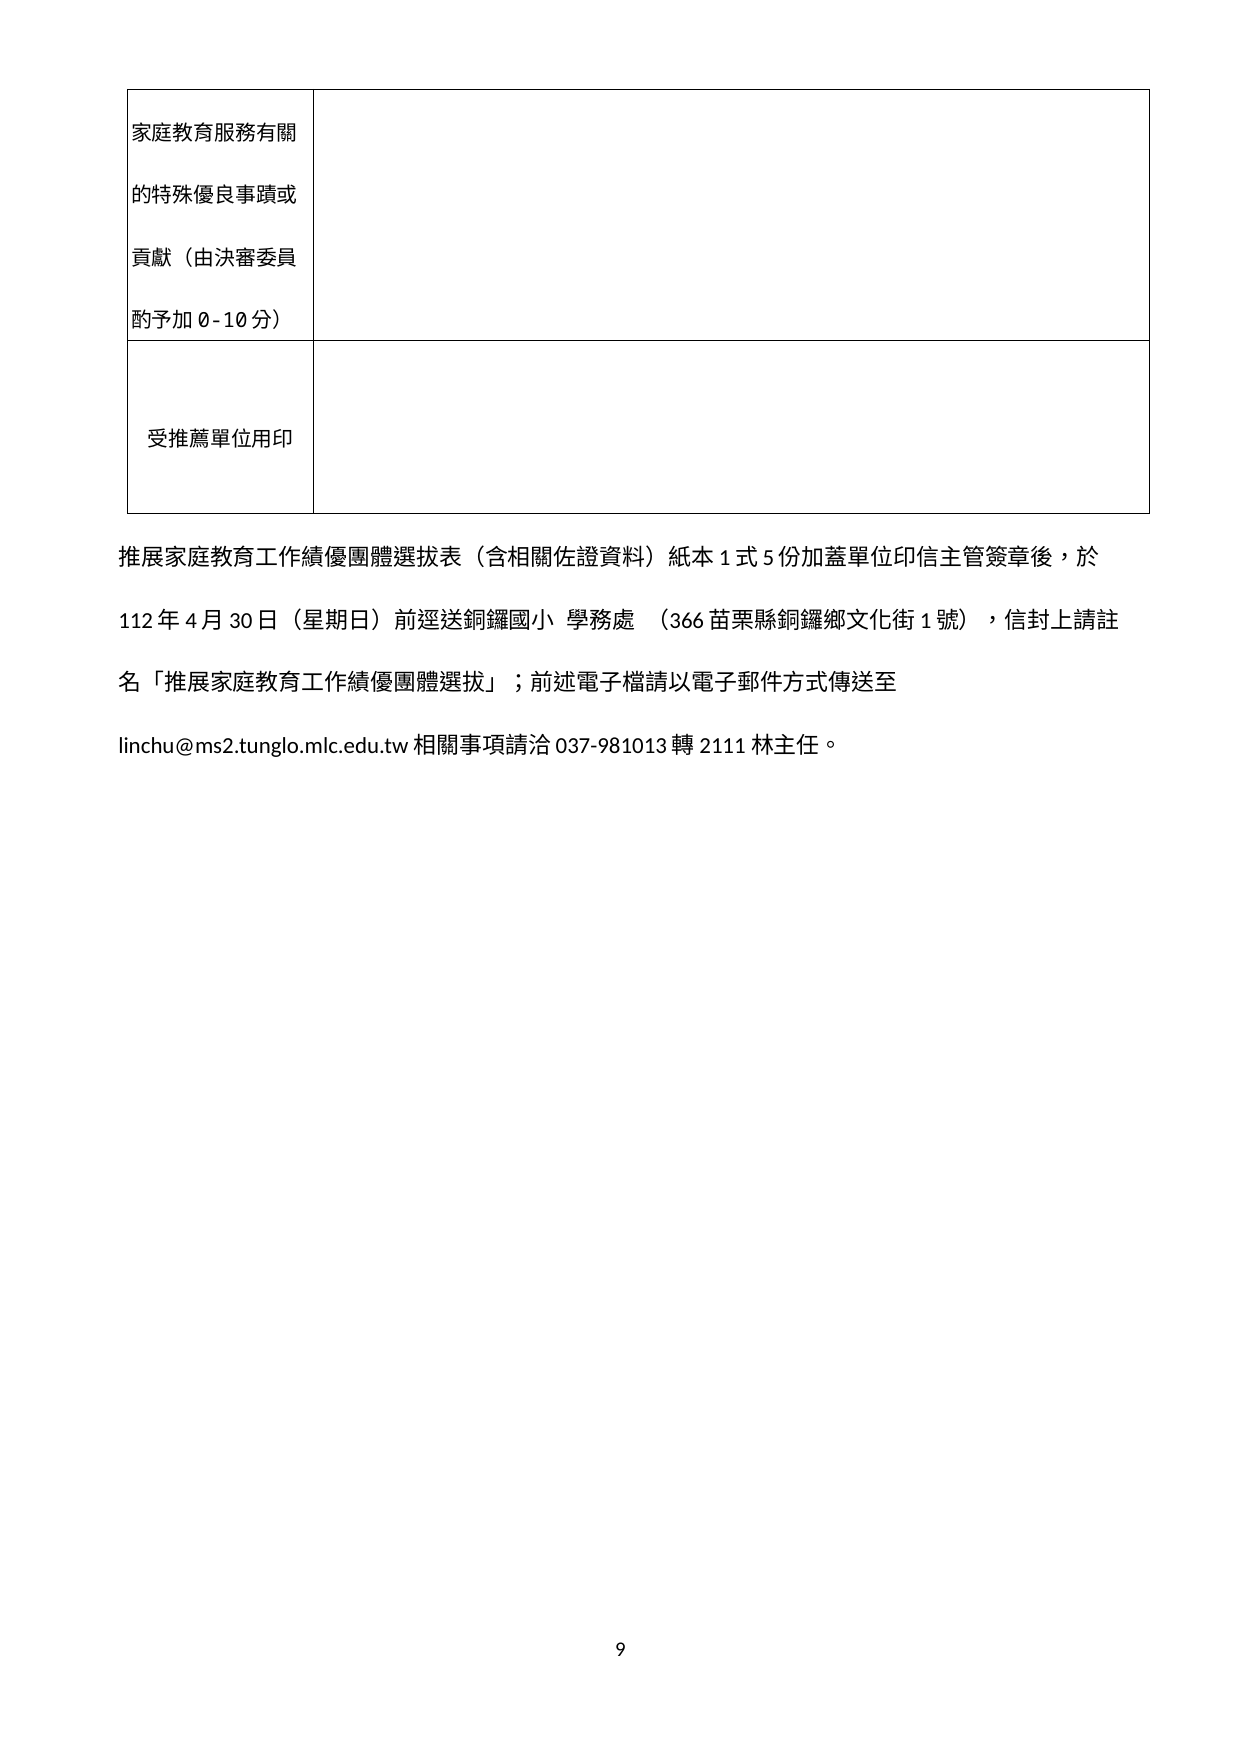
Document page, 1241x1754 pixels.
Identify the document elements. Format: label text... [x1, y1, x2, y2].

table_header 家庭教育服務有關的特殊優良事蹟或貢獻（由決審委員酌予加0-10分） [128, 90, 313, 340]
text 推展家庭教育工作績優團體選拔表（含相關佐證資料）紙本1式5份加蓋單位印信主管簽章後，於112年4月30日（星期日）前逕送銅鑼國小 學務處 （366苗栗縣銅鑼鄉文化街1號），信封上請註名「推展家庭教育工作績優團體選拔」；前述電子檔請以電子郵件方式傳送至linchu@ms2.tunglo.mlc.edu.tw相關事項請洽037-981013轉2111 林主任。 [118, 514, 1122, 764]
table_cell 受推薦單位用印 [128, 341, 313, 513]
table_cell [314, 341, 1149, 513]
table_header [314, 90, 1149, 340]
